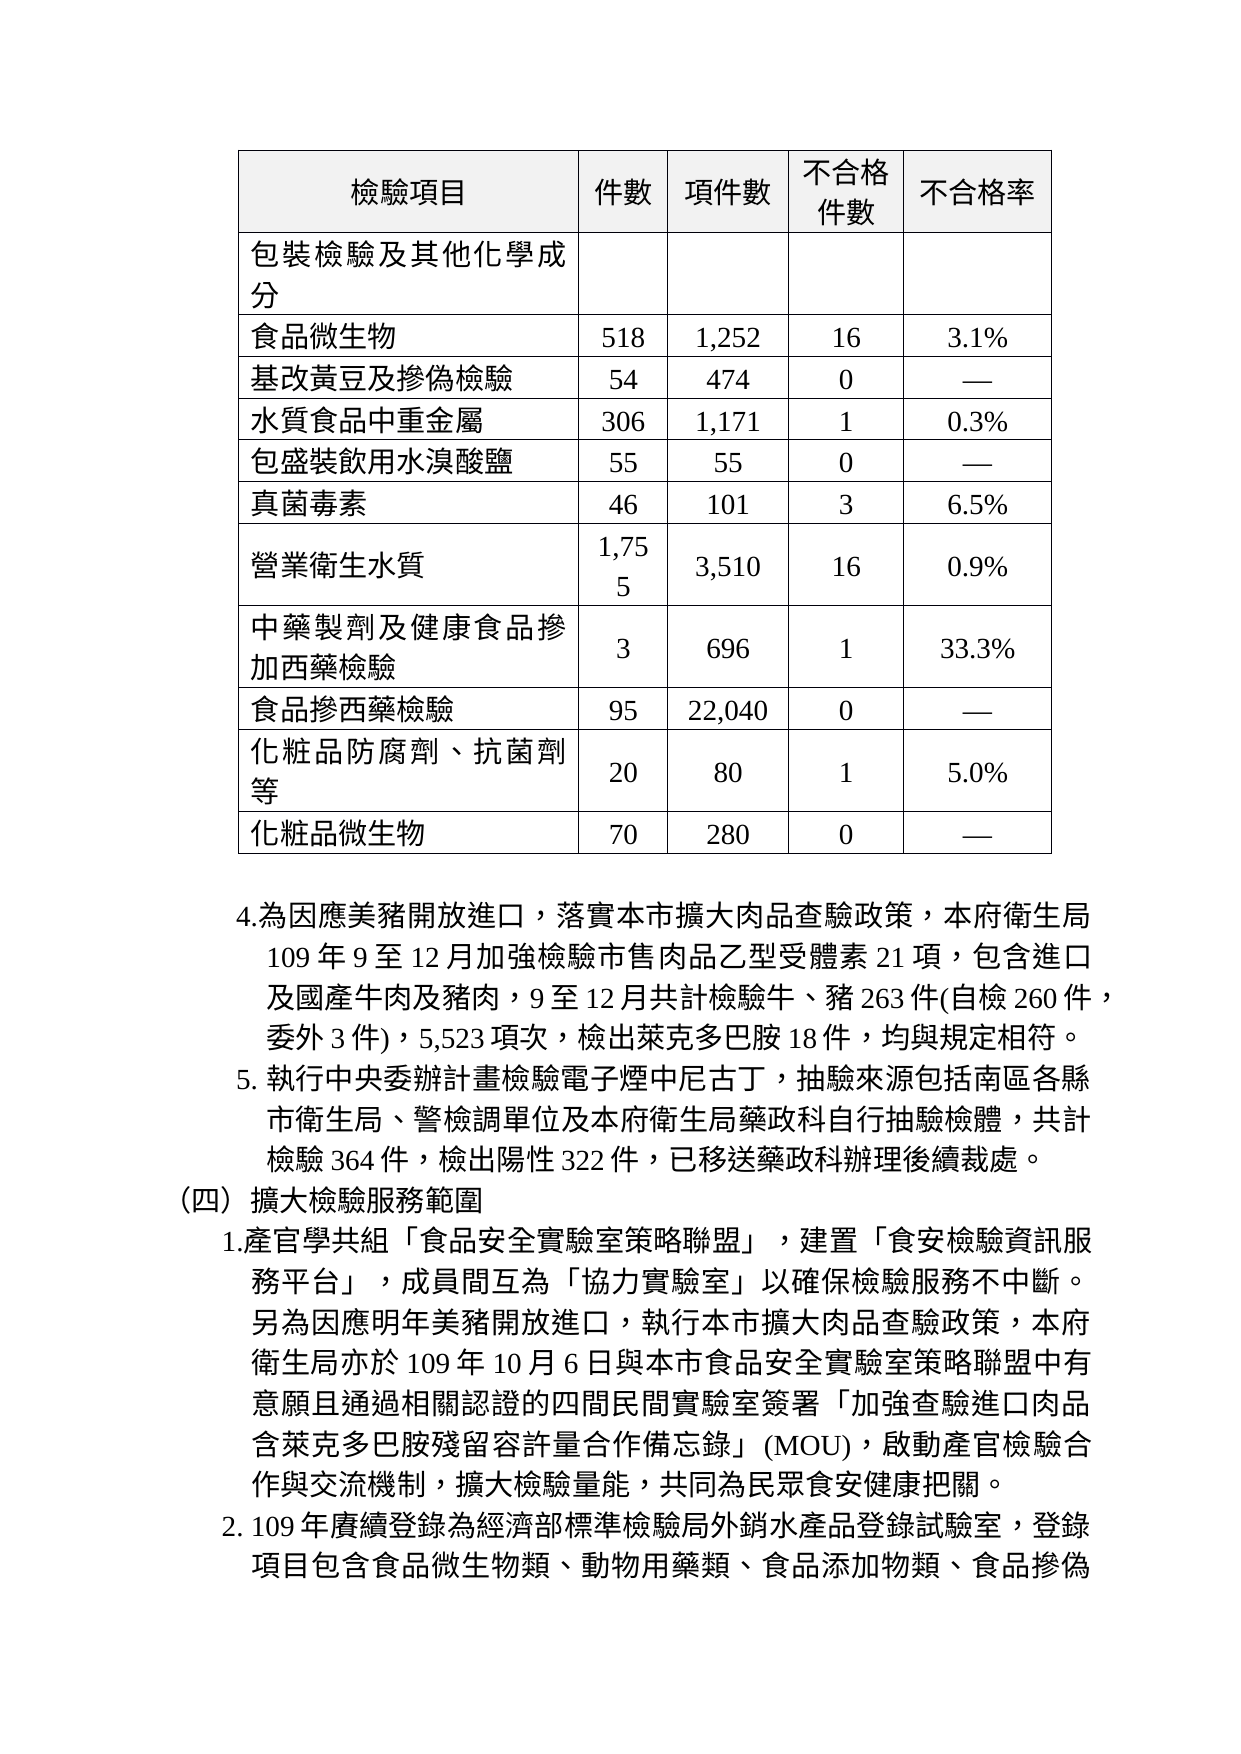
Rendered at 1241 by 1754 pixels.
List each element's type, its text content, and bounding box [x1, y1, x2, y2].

table_cell 55 [668, 440, 788, 481]
table_cell 3 [579, 606, 667, 687]
table_cell 518 [579, 315, 667, 356]
table_cell — [904, 812, 1051, 853]
table_header 檢驗項目 [239, 151, 578, 232]
table_cell 474 [668, 357, 788, 397]
text 2. 109年賡續登錄為經濟部標準檢驗局外銷水產品登錄試驗室，登錄項目包含食品微生物類、動物用藥類、食品添加物類、食品摻偽 [221, 1504, 1092, 1585]
table_cell 0.3% [904, 399, 1051, 439]
table_cell 包裝檢驗及其他化學成分 [239, 233, 578, 314]
table_cell 16 [789, 315, 903, 356]
table_cell 基改黃豆及摻偽檢驗 [239, 357, 578, 397]
table_cell 95 [579, 688, 667, 729]
table_cell 280 [668, 812, 788, 853]
table_header 件數 [579, 151, 667, 232]
table_cell — [904, 440, 1051, 481]
table_cell 3 [789, 482, 903, 522]
table_cell 306 [579, 399, 667, 439]
table_cell 真菌毒素 [239, 482, 578, 522]
table_cell 1 [789, 730, 903, 811]
table_cell 0 [789, 357, 903, 397]
table_cell 0 [789, 440, 903, 481]
table_cell 70 [579, 812, 667, 853]
table_cell 55 [579, 440, 667, 481]
table_cell 696 [668, 606, 788, 687]
table_cell 化粧品微生物 [239, 812, 578, 853]
table_cell — [904, 357, 1051, 397]
table_cell 水質食品中重金屬 [239, 399, 578, 439]
table_header 不合格率 [904, 151, 1051, 232]
table_header 不合格件數 [789, 151, 903, 232]
table_header 項件數 [668, 151, 788, 232]
table_cell 20 [579, 730, 667, 811]
table_cell 54 [579, 357, 667, 397]
table_cell 0.9% [904, 524, 1051, 605]
table_cell 80 [668, 730, 788, 811]
table_cell [579, 233, 667, 314]
table_cell 101 [668, 482, 788, 522]
table_cell 1,171 [668, 399, 788, 439]
table_cell 食品微生物 [239, 315, 578, 356]
table_cell 營業衛生水質 [239, 524, 578, 605]
table_cell [904, 233, 1051, 314]
table_cell 16 [789, 524, 903, 605]
table_cell 1,755 [579, 524, 667, 605]
table_cell — [904, 688, 1051, 729]
text 4.為因應美豬開放進口，落實本市擴大肉品查驗政策，本府衛生局109年9至12月加強檢驗市售肉品乙型受體素21項，包含進口及國產牛肉及豬肉，9至12月共計檢驗牛、豬263件(自檢260件，委外3件)，5,523項次，檢出萊克多巴胺18件，均與規定相符。 [236, 894, 1092, 1057]
table_cell 0 [789, 688, 903, 729]
table_cell 6.5% [904, 482, 1051, 522]
table_cell 0 [789, 812, 903, 853]
table_cell 3.1% [904, 315, 1051, 356]
table_cell 3,510 [668, 524, 788, 605]
table_cell [668, 233, 788, 314]
text （四）擴大檢驗服務範圍 [162, 1179, 1092, 1219]
text 1.產官學共組「食品安全實驗室策略聯盟」，建置「食安檢驗資訊服務平台」，成員間互為「協力實驗室」以確保檢驗服務不中斷。另為因應明年美豬開放進口，執行本市擴大肉品查驗政策，本府衛生局亦於109年10月6日與本市食品安全實驗室策略聯盟中有意願且通過相關認證的四間民間實驗室簽署「加強查驗進口肉品含萊克多巴胺殘留容許量合作備忘錄」(MOU)，啟動產官檢驗合作與交流機制，擴大檢驗量能，共同為民眾食安健康把關。 [221, 1219, 1092, 1504]
table_cell 食品摻西藥檢驗 [239, 688, 578, 729]
table_cell [789, 233, 903, 314]
table_cell 1,252 [668, 315, 788, 356]
text 5. 執行中央委辦計畫檢驗電子煙中尼古丁，抽驗來源包括南區各縣市衛生局、警檢調單位及本府衛生局藥政科自行抽驗檢體，共計檢驗364件，檢出陽性322件，已移送藥政科辦理後續裁處。 [236, 1057, 1092, 1179]
table_cell 1 [789, 606, 903, 687]
table_cell 化粧品防腐劑、抗菌劑等 [239, 730, 578, 811]
table_cell 46 [579, 482, 667, 522]
table_cell 包盛裝飲用水溴酸鹽 [239, 440, 578, 481]
table_cell 5.0% [904, 730, 1051, 811]
table_cell 1 [789, 399, 903, 439]
table_cell 中藥製劑及健康食品摻加西藥檢驗 [239, 606, 578, 687]
table_cell 22,040 [668, 688, 788, 729]
table_cell 33.3% [904, 606, 1051, 687]
